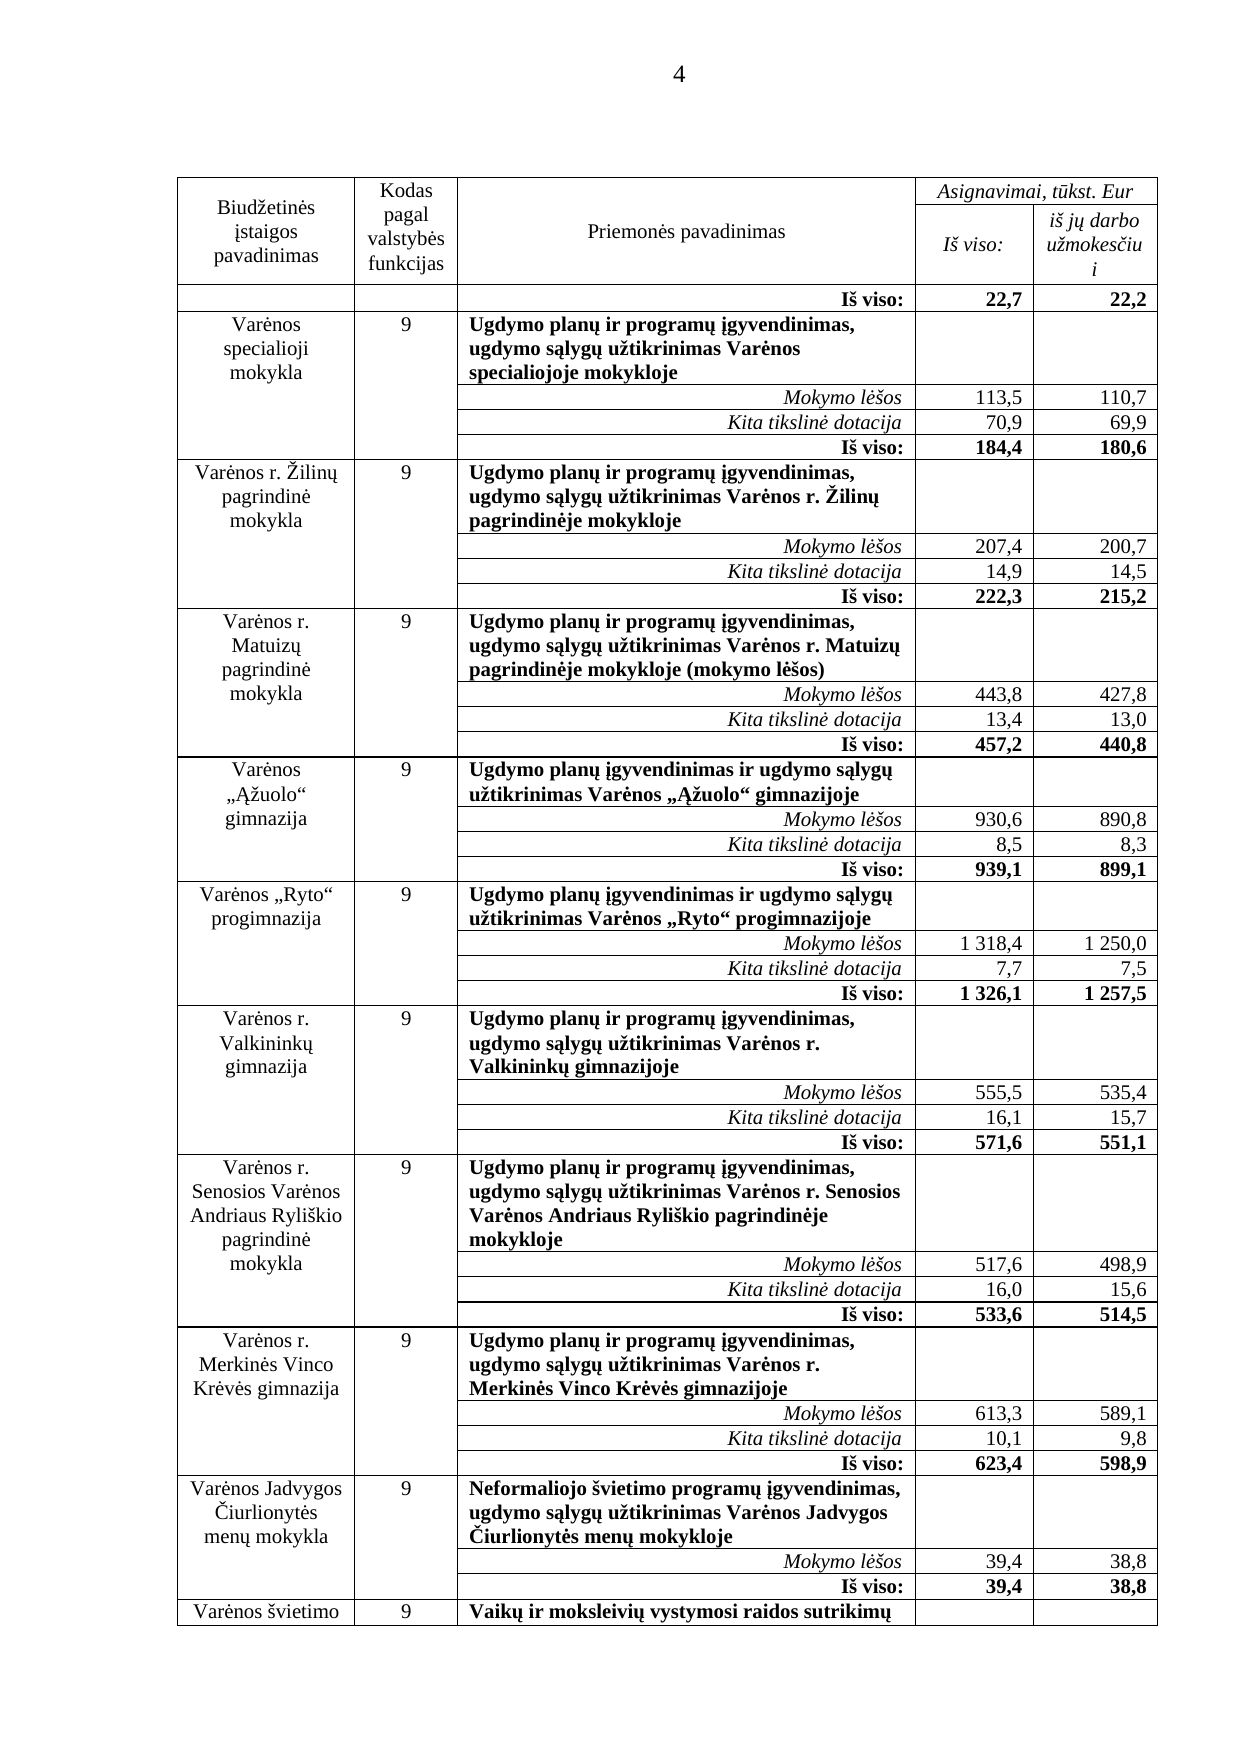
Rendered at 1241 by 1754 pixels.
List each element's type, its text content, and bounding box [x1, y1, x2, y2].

table_cell 443,8 [916, 682, 1033, 706]
table_cell 16,0 [916, 1277, 1033, 1301]
table_cell Mokymo lėšos [458, 1549, 915, 1573]
table_cell 930,6 [916, 807, 1033, 831]
table_cell [1158, 608, 1181, 681]
table_cell Ugdymo planų ir programų įgyvendinimas, ugdymo sąlygų užtikrinimas Varėnos specialiojoje mokykloje [458, 312, 915, 384]
table_cell [1158, 533, 1181, 558]
table_cell 38,8 [1034, 1549, 1157, 1573]
table_cell [355, 285, 457, 311]
table_cell 939,1 [916, 857, 1033, 881]
table_cell 69,9 [1034, 410, 1157, 434]
table_cell Mokymo lėšos [458, 385, 915, 409]
table_cell Kita tikslinė dotacija [458, 1105, 915, 1129]
table_cell Mokymo lėšos [458, 807, 915, 831]
table_cell 13,0 [1034, 707, 1157, 731]
table_cell [916, 1600, 1033, 1625]
table_cell [1158, 1548, 1181, 1573]
table_cell 623,4 [916, 1451, 1033, 1475]
table_cell 613,3 [916, 1401, 1033, 1425]
table_cell 427,8 [1034, 682, 1157, 706]
table_cell 9 [355, 1006, 457, 1154]
table_cell [1158, 1005, 1181, 1078]
table_cell 1 250,0 [1034, 931, 1157, 955]
table_cell [1158, 558, 1181, 583]
table_cell [1158, 806, 1181, 831]
table_cell [1158, 1475, 1181, 1548]
table_cell [1158, 1129, 1181, 1154]
table_cell [1158, 1301, 1181, 1326]
table_cell Iš viso: [458, 981, 915, 1005]
table_cell Iš viso: [458, 1130, 915, 1154]
table_cell 598,9 [1034, 1451, 1157, 1475]
table_cell 8,5 [916, 832, 1033, 856]
table_cell Ugdymo planų įgyvendinimas ir ugdymo sąlygų užtikrinimas Varėnos „Ąžuolo“ gimnazijoje [458, 758, 915, 806]
table_cell Varėnos r. Matuizų pagrindinė mokykla [178, 609, 354, 756]
table_cell [1158, 1450, 1181, 1475]
table_cell [1034, 1006, 1157, 1078]
table_cell Kita tikslinė dotacija [458, 559, 915, 583]
table_cell Iš viso: [458, 1451, 915, 1475]
table_cell [1158, 1079, 1181, 1104]
table_cell 551,1 [1034, 1130, 1157, 1154]
table_cell Varėnos r. Žilinų pagrindinė mokykla [178, 460, 354, 608]
table_cell 39,4 [916, 1574, 1033, 1598]
table_cell 457,2 [916, 732, 1033, 756]
table_cell Ugdymo planų ir programų įgyvendinimas, ugdymo sąlygų užtikrinimas Varėnos r. Senosios Varėnos Andriaus Ryliškio pagrindinėje mokykloje [458, 1155, 915, 1251]
table_cell 7,5 [1034, 956, 1157, 980]
table_cell Kita tikslinė dotacija [458, 832, 915, 856]
table_cell 215,2 [1034, 584, 1157, 608]
table_cell 22,2 [1034, 285, 1157, 311]
table_cell Iš viso: [458, 857, 915, 881]
table_cell [1158, 1425, 1181, 1450]
table_cell [1158, 284, 1181, 311]
table_cell [916, 1006, 1033, 1078]
table_cell Ugdymo planų įgyvendinimas ir ugdymo sąlygų užtikrinimas Varėnos „Ryto“ progimnazijoje [458, 882, 915, 930]
table_cell 8,3 [1034, 832, 1157, 856]
table_cell [1158, 1326, 1181, 1400]
table_cell [1158, 930, 1181, 955]
table_cell 9 [355, 312, 457, 459]
table_cell [1034, 1328, 1157, 1400]
table_cell [1158, 1104, 1181, 1129]
table_cell Kita tikslinė dotacija [458, 707, 915, 731]
table_cell 440,8 [1034, 732, 1157, 756]
table_cell Varėnos „Ąžuolo“ gimnazija [178, 758, 354, 881]
table_cell [1158, 459, 1181, 532]
table_cell 9 [355, 1476, 457, 1598]
table_cell [1034, 609, 1157, 681]
table_cell Kita tikslinė dotacija [458, 410, 915, 434]
table_cell [916, 1476, 1033, 1548]
table_cell 184,4 [916, 435, 1033, 459]
table_cell [1158, 583, 1181, 608]
table_cell 14,5 [1034, 559, 1157, 583]
table_cell [1158, 204, 1181, 232]
table_cell Varėnos švietimo [178, 1600, 354, 1625]
table_cell 15,6 [1034, 1277, 1157, 1301]
table_cell [1158, 409, 1181, 434]
table_cell [1158, 1573, 1181, 1598]
table_cell Mokymo lėšos [458, 682, 915, 706]
table_cell 9 [355, 1155, 457, 1326]
table_cell 113,5 [916, 385, 1033, 409]
table_cell [916, 1155, 1033, 1251]
table_cell Mokymo lėšos [458, 1401, 915, 1425]
table_cell 9 [355, 758, 457, 881]
table_cell [1158, 731, 1181, 756]
table_cell [1158, 259, 1181, 284]
table_cell 14,9 [916, 559, 1033, 583]
table_cell [916, 312, 1033, 384]
table_cell [1158, 681, 1181, 706]
table_header [1158, 177, 1181, 204]
table_cell 7,7 [916, 956, 1033, 980]
table_cell 16,1 [916, 1105, 1033, 1129]
table_cell iš jų darbo užmokesčiui [1034, 205, 1157, 284]
table_cell 890,8 [1034, 807, 1157, 831]
table_cell Varėnos r. Valkininkų gimnazija [178, 1006, 354, 1154]
table_cell 200,7 [1034, 534, 1157, 558]
table_cell Iš viso: [458, 732, 915, 756]
table_cell Varėnos specialioji mokykla [178, 312, 354, 459]
table_cell [1158, 311, 1181, 384]
table_cell 9 [355, 1600, 457, 1625]
table_cell [1158, 434, 1181, 459]
table_cell 514,5 [1034, 1303, 1157, 1326]
table_cell 498,9 [1034, 1252, 1157, 1276]
table_header Asignavimai, tūkst. Eur [916, 178, 1157, 204]
table_cell [1034, 882, 1157, 930]
table_cell [1158, 881, 1181, 930]
table_cell 15,7 [1034, 1105, 1157, 1129]
table_header Biudžetinės įstaigos pavadinimas [178, 178, 354, 284]
table_cell 9 [355, 609, 457, 756]
table_cell [1158, 233, 1181, 259]
table_cell Ugdymo planų ir programų įgyvendinimas, ugdymo sąlygų užtikrinimas Varėnos r. Matuizų pagrindinėje mokykloje (mokymo lėšos) [458, 609, 915, 681]
table_cell [1034, 1600, 1157, 1625]
table_cell Neformaliojo švietimo programų įgyvendinimas, ugdymo sąlygų užtikrinimas Varėnos Jadvygos Čiurlionytės menų mokykloje [458, 1476, 915, 1548]
table_cell [1158, 955, 1181, 980]
table_header Priemonės pavadinimas [458, 178, 915, 284]
table_cell [1034, 1155, 1157, 1251]
table_cell 899,1 [1034, 857, 1157, 881]
table_cell Ugdymo planų ir programų įgyvendinimas, ugdymo sąlygų užtikrinimas Varėnos r. Merkinės Vinco Krėvės gimnazijoje [458, 1328, 915, 1400]
table_cell [1158, 1154, 1181, 1251]
table_cell Kita tikslinė dotacija [458, 1277, 915, 1301]
table_cell 39,4 [916, 1549, 1033, 1573]
table_cell 9 [355, 882, 457, 1005]
table_cell 535,4 [1034, 1080, 1157, 1104]
table_cell [1034, 312, 1157, 384]
table_cell 222,3 [916, 584, 1033, 608]
table_cell 9 [355, 460, 457, 608]
table_cell [1158, 1251, 1181, 1276]
table_cell [916, 758, 1033, 806]
table_cell 571,6 [916, 1130, 1033, 1154]
table_cell [1034, 758, 1157, 806]
table_cell Ugdymo planų ir programų įgyvendinimas, ugdymo sąlygų užtikrinimas Varėnos r. Žilinų pagrindinėje mokykloje [458, 460, 915, 532]
table_cell Varėnos r. Merkinės Vinco Krėvės gimnazija [178, 1328, 354, 1475]
table_cell 22,7 [916, 285, 1033, 311]
table_cell Mokymo lėšos [458, 534, 915, 558]
table_cell 13,4 [916, 707, 1033, 731]
table_cell 38,8 [1034, 1574, 1157, 1598]
table_cell Iš viso: [458, 1574, 915, 1598]
table_cell Mokymo lėšos [458, 1252, 915, 1276]
table_cell 9 [355, 1328, 457, 1475]
table_cell [1158, 706, 1181, 731]
table_cell 589,1 [1034, 1401, 1157, 1425]
table_cell [1158, 980, 1181, 1005]
table_cell Varėnos „Ryto“ progimnazija [178, 882, 354, 1005]
table_cell Varėnos Jadvygos Čiurlionytės menų mokykla [178, 1476, 354, 1598]
table_cell 207,4 [916, 534, 1033, 558]
table_cell 533,6 [916, 1303, 1033, 1326]
table_cell [916, 460, 1033, 532]
table_cell [1034, 1476, 1157, 1548]
table_cell Iš viso: [458, 435, 915, 459]
table_cell 555,5 [916, 1080, 1033, 1104]
table_cell [1158, 1400, 1181, 1425]
table_cell [178, 285, 354, 311]
table_cell Mokymo lėšos [458, 931, 915, 955]
table_cell [1158, 756, 1181, 806]
table_cell Ugdymo planų ir programų įgyvendinimas, ugdymo sąlygų užtikrinimas Varėnos r. Valkininkų gimnazijoje [458, 1006, 915, 1078]
table_cell [916, 882, 1033, 930]
table_cell Vaikų ir moksleivių vystymosi raidos sutrikimų [458, 1600, 915, 1625]
table_cell [1158, 1599, 1181, 1625]
table_cell [1158, 384, 1181, 409]
table_cell Kita tikslinė dotacija [458, 1426, 915, 1450]
table_cell 70,9 [916, 410, 1033, 434]
table_cell [1158, 1276, 1181, 1301]
table_cell 10,1 [916, 1426, 1033, 1450]
table_cell Varėnos r. Senosios Varėnos Andriaus Ryliškio pagrindinė mokykla [178, 1155, 354, 1326]
table_cell 1 326,1 [916, 981, 1033, 1005]
table_cell 9,8 [1034, 1426, 1157, 1450]
table_cell Iš viso: [458, 1303, 915, 1326]
table_cell Iš viso: [458, 285, 915, 311]
table_cell [1158, 831, 1181, 856]
table_cell Mokymo lėšos [458, 1080, 915, 1104]
table_cell Iš viso: [916, 205, 1033, 284]
table_cell 1 257,5 [1034, 981, 1157, 1005]
table_cell [916, 609, 1033, 681]
table_cell Iš viso: [458, 584, 915, 608]
table_cell [1158, 856, 1181, 881]
table_cell 110,7 [1034, 385, 1157, 409]
table_header Kodas pagal valstybės funkcijas [355, 178, 457, 284]
table_cell 1 318,4 [916, 931, 1033, 955]
table_cell 517,6 [916, 1252, 1033, 1276]
table_cell [916, 1328, 1033, 1400]
table_cell 180,6 [1034, 435, 1157, 459]
table_cell [1034, 460, 1157, 532]
table_cell Kita tikslinė dotacija [458, 956, 915, 980]
